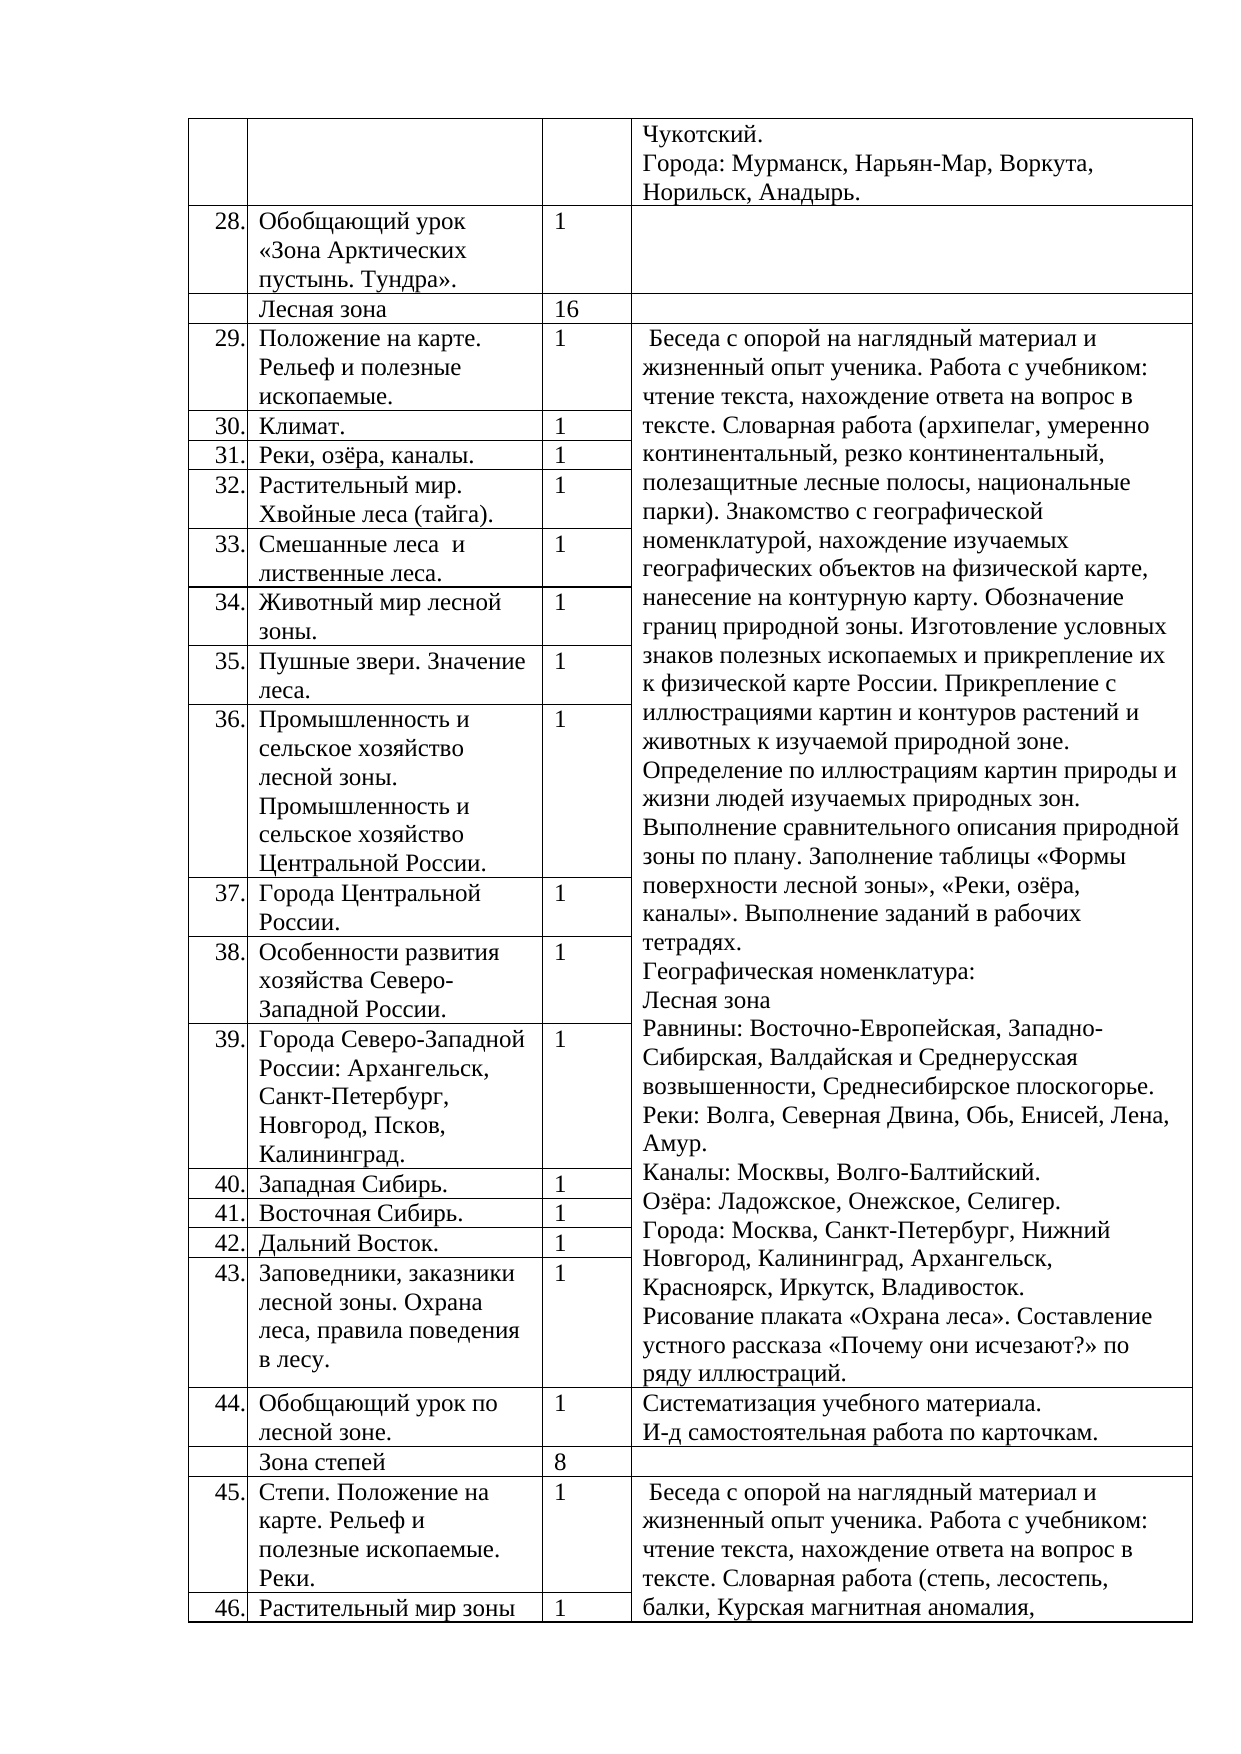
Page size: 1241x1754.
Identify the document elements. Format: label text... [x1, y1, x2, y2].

table_cell [632, 1447, 1192, 1476]
table_cell [189, 705, 247, 877]
table_cell Обобщающий урок «Зона Арктических пустынь. Тундра». [248, 206, 542, 293]
table_cell [632, 294, 1192, 322]
table_cell Зона степей [248, 1447, 542, 1476]
table_cell 1 [543, 878, 631, 936]
table_cell 1 [543, 411, 631, 439]
table_cell Обобщающий урок по лесной зоне. [248, 1388, 542, 1446]
table_cell 1 [543, 1169, 631, 1197]
table_cell [189, 206, 247, 293]
table_cell 1 [543, 470, 631, 528]
table_cell Растительный мир зоны [248, 1593, 542, 1621]
table_cell Систематизация учебного материала. И-д самостоятельная работа по карточкам. [632, 1388, 1192, 1446]
table_cell Пушные звери. Значение леса. [248, 646, 542, 703]
table_cell 1 [543, 324, 631, 410]
table_cell 1 [543, 441, 631, 469]
table_cell 1 [543, 1477, 631, 1592]
table_cell [189, 588, 247, 645]
table_cell [632, 206, 1192, 293]
table_cell 8 [543, 1447, 631, 1476]
table_cell [189, 878, 247, 936]
table_cell 1 [543, 1199, 631, 1227]
table_cell 1 [543, 646, 631, 703]
table_cell [189, 441, 247, 469]
table_cell [189, 529, 247, 586]
table_cell [189, 1477, 247, 1592]
table_cell Лесная зона [248, 294, 542, 322]
table_cell Города Центральной России. [248, 878, 542, 936]
table_cell [189, 470, 247, 528]
table_cell Чукотский. Города: Мурманск, Нарьян-Мар, Воркута, Норильск, Анадырь. [632, 119, 1192, 205]
table_cell Промышленность и сельское хозяйство лесной зоны. Промышленность и сельское хозяйство Центральной России. [248, 705, 542, 877]
table_cell [189, 1593, 247, 1621]
table_cell [189, 937, 247, 1023]
table_cell 1 [543, 529, 631, 586]
table_cell [189, 411, 247, 439]
table_cell Растительный мир. Хвойные леса (тайга). [248, 470, 542, 528]
table_cell [189, 646, 247, 703]
table_cell Особенности развития хозяйства Северо-Западной России. [248, 937, 542, 1023]
table_cell 1 [543, 1258, 631, 1387]
table_cell 1 [543, 1388, 631, 1446]
table_cell Дальний Восток. [248, 1228, 542, 1257]
table_cell 1 [543, 1228, 631, 1257]
table_cell [189, 119, 247, 205]
table_cell Беседа с опорой на наглядный материал и жизненный опыт ученика. Работа с учебником: чтение текста, нахождение ответа на вопрос в тексте. Словарная работа (архипелаг, умеренно континентальный, резко континентальный, полезащитные лесные полосы, национальные парки). Знакомство с географической номенклатурой, нахождение изучаемых географических объектов на физической карте, нанесение на контурную карту. Обозначение границ природной зоны. Изготовление условных знаков полезных ископаемых и прикрепление их к физической карте России. Прикрепление с иллюстрациями картин и контуров растений и животных к изучаемой природной зоне. Определение по иллюстрациям картин природы и жизни людей изучаемых природных зон. Выполнение сравнительного описания природной зоны по плану. Заполнение таблицы «Формы поверхности лесной зоны», «Реки, озёра, каналы». Выполнение заданий в рабочих тетрадях. Географическая номенклатура: Лесная зона Равнины: Восточно-Европейская, Западно-Сибирская, Валдайская и Среднерусская возвышенности, Среднесибирское плоскогорье. Реки: Волга, Северная Двина, Обь, Енисей, Лена, Амур. Каналы: Москвы, Волго-Балтийский. Озёра: Ладожское, Онежское, Селигер. Города: Москва, Санкт-Петербург, Нижний Новгород, Калининград, Архангельск, Красноярск, Иркутск, Владивосток. Рисование плаката «Охрана леса». Составление устного рассказа «Почему они исчезают?» по ряду иллюстраций. [632, 324, 1192, 1387]
table_cell [189, 1199, 247, 1227]
table_cell Животный мир лесной зоны. [248, 588, 542, 645]
table_cell Климат. [248, 411, 542, 439]
table_cell [189, 1169, 247, 1197]
table_cell 1 [543, 1593, 631, 1621]
table_cell Города Северо-Западной России: Архангельск, Санкт-Петербург, Новгород, Псков, Калининград. [248, 1024, 542, 1168]
table_cell Беседа с опорой на наглядный материал и жизненный опыт ученика. Работа с учебником: чтение текста, нахождение ответа на вопрос в тексте. Словарная работа (степь, лесостепь, балки, Курская магнитная аномалия, [632, 1477, 1192, 1621]
table_cell Смешанные леса и лиственные леса. [248, 529, 542, 586]
table_cell [189, 1447, 247, 1476]
table_cell [543, 119, 631, 205]
table_cell [189, 294, 247, 322]
table_cell Положение на карте. Рельеф и полезные ископаемые. [248, 324, 542, 410]
table_cell [189, 1024, 247, 1168]
table_cell [189, 324, 247, 410]
table_cell 1 [543, 588, 631, 645]
table_cell 1 [543, 705, 631, 877]
table_cell Реки, озёра, каналы. [248, 441, 542, 469]
table_cell 16 [543, 294, 631, 322]
table_cell 1 [543, 937, 631, 1023]
table_cell [189, 1228, 247, 1257]
table_cell [189, 1388, 247, 1446]
table_cell [248, 119, 542, 205]
table_cell [189, 1258, 247, 1387]
table_cell Степи. Положение на карте. Рельеф и полезные ископаемые. Реки. [248, 1477, 542, 1592]
table_cell 1 [543, 206, 631, 293]
table_cell Восточная Сибирь. [248, 1199, 542, 1227]
table_cell Заповедники, заказники лесной зоны. Охрана леса, правила поведения в лесу. [248, 1258, 542, 1387]
table_cell 1 [543, 1024, 631, 1168]
table_cell Западная Сибирь. [248, 1169, 542, 1197]
